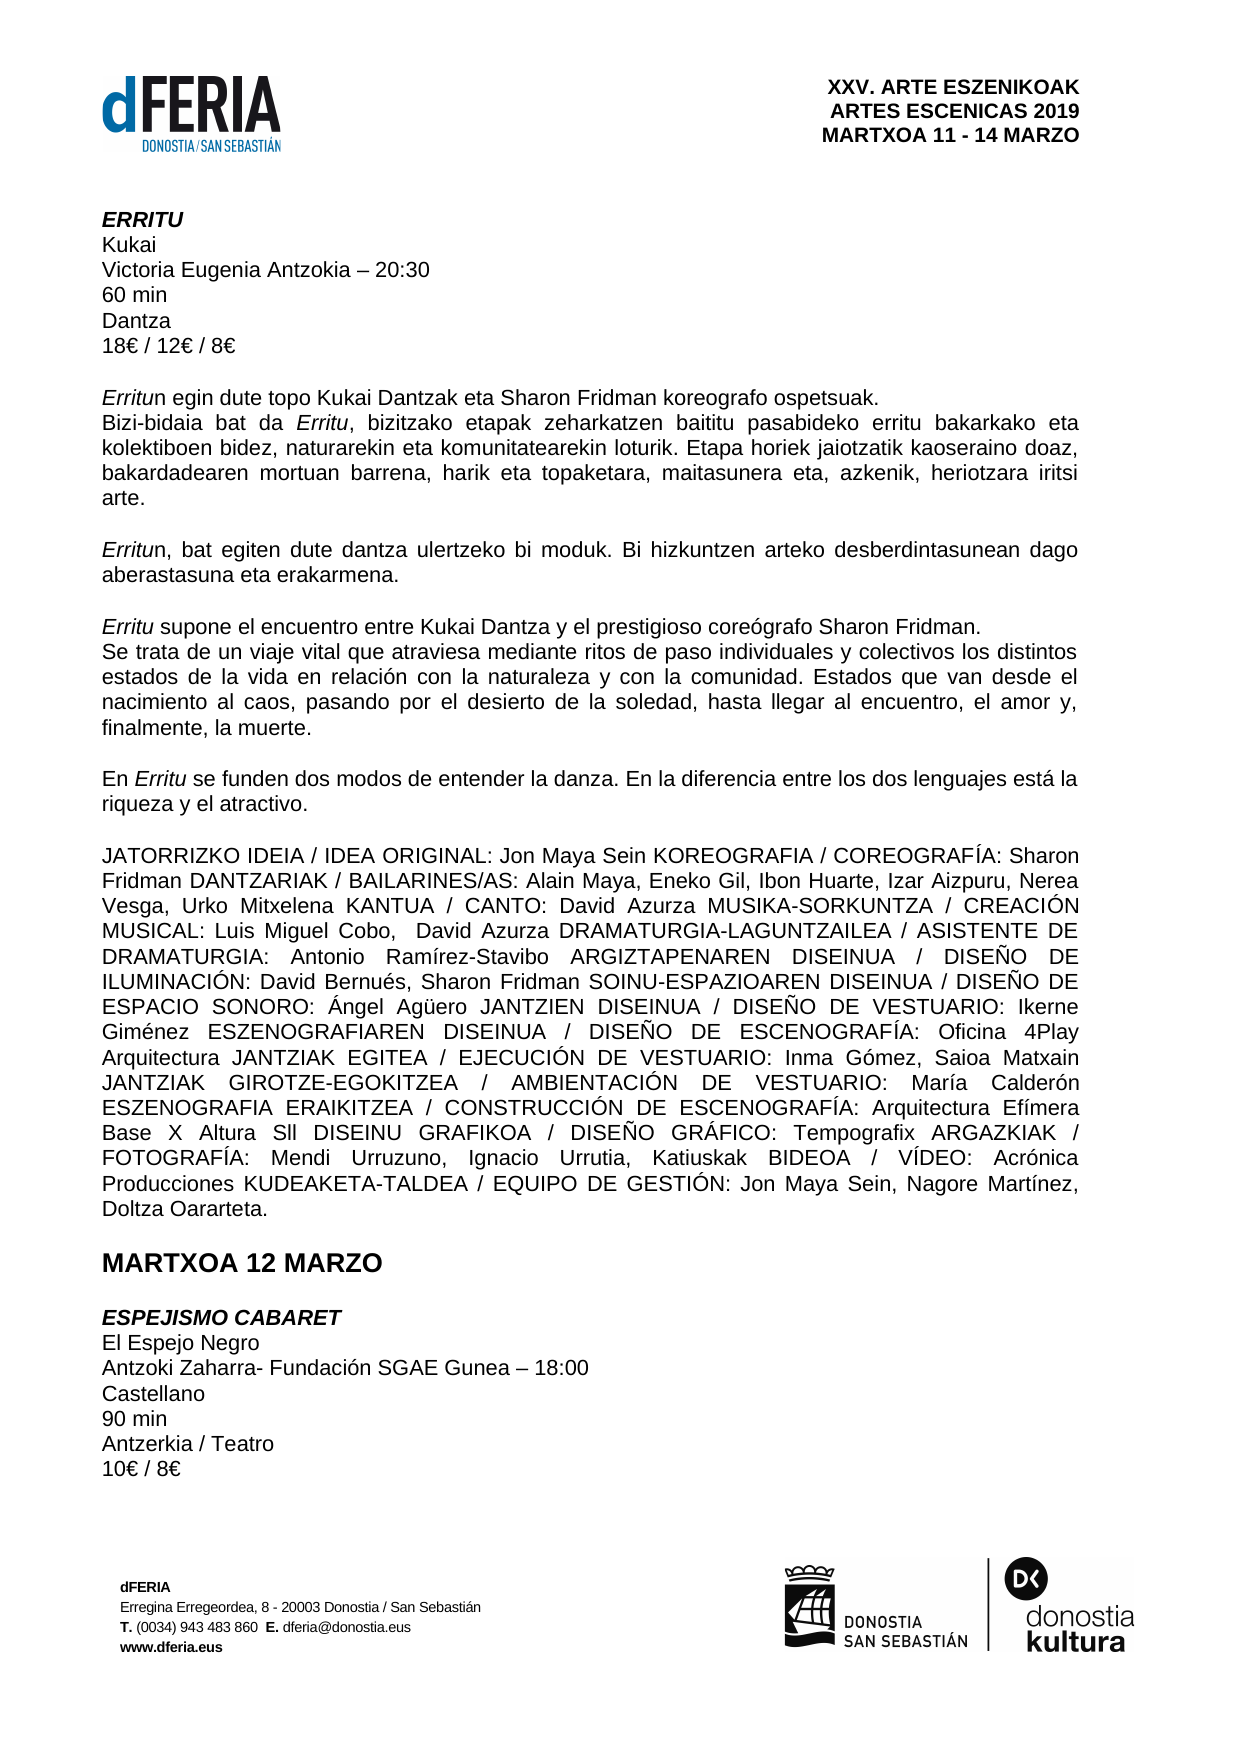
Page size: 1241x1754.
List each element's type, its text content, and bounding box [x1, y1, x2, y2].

text Antzoki Zaharra- Fundación SGAE Gunea – 18:00 [102, 1355, 1080, 1380]
picture [102, 76, 281, 152]
text ESPEJISMO CABARET [102, 1305, 1080, 1330]
text 90 min [102, 1406, 1080, 1431]
text 60 min [102, 282, 1080, 308]
text ERRITU [102, 207, 1080, 232]
text En Erritu se funden dos modos de entender la danza. En la diferencia entre los dos lenguajes está la riqueza y el atractivo. [102, 766, 1080, 816]
text Dantza [102, 308, 1080, 333]
text Antzerkia / Teatro [102, 1431, 1080, 1456]
text Castellano [102, 1380, 1080, 1406]
text Erritun, bat egiten dute dantza ulertzeko bi moduk. Bi hizkuntzen arteko desberdintasunean dago aberastasuna eta erakarmena. [102, 537, 1080, 587]
text 18€ / 12€ / 8€ [102, 333, 1080, 358]
text El Espejo Negro [102, 1330, 1080, 1355]
text JATORRIZKO IDEIA / IDEA ORIGINAL: Jon Maya Sein KOREOGRAFIA / COREOGRAFÍA: Sharon Fridman DANTZARIAK / BAILARINES/AS: Alain Maya, Eneko Gil, Ibon Huarte, Izar Aizpuru, Nerea Vesga, Urko Mitxelena KANTUA / CANTO: David Azurza MUSIKA-SORKUNTZA / CREACIÓN MUSICAL: Luis Miguel Cobo, David Azurza DRAMATURGIA-LAGUNTZAILEA / ASISTENTE DE DRAMATURGIA: Antonio Ramírez-Stavibo ARGIZTAPENAREN DISEINUA / DISEÑO DE ILUMINACIÓN: David Bernués, Sharon Fridman SOINU-ESPAZIOAREN DISEINUA / DISEÑO DE ESPACIO SONORO: Ángel Agüero JANTZIEN DISEINUA / DISEÑO DE VESTUARIO: Ikerne Giménez ESZENOGRAFIAREN DISEINUA / DISEÑO DE ESCENOGRAFÍA: Oficina 4Play Arquitectura JANTZIAK EGITEA / EJECUCIÓN DE VESTUARIO: Inma Gómez, Saioa Matxain JANTZIAK GIROTZE-EGOKITZEA / AMBIENTACIÓN DE VESTUARIO: María Calderón ESZENOGRAFIA ERAIKITZEA / CONSTRUCCIÓN DE ESCENOGRAFÍA: Arquitectura Efímera Base X Altura Sll DISEINU GRAFIKOA / DISEÑO GRÁFICO: Tempografix ARGAZKIAK / FOTOGRAFÍA: Mendi Urruzuno, Ignacio Urrutia, Katiuskak BIDEOA / VÍDEO: Acrónica Producciones KUDEAKETA-TALDEA / EQUIPO DE GESTIÓN: Jon Maya Sein, Nagore Martínez, Doltza Oararteta. [102, 843, 1080, 1221]
text MARTXOA 12 MARZO [102, 1247, 1080, 1278]
text Bizi-bidaia bat da Erritu, bizitzako etapak zeharkatzen baititu pasabideko erritu bakarkako eta kolektiboen bidez, naturarekin eta komunitatearekin loturik. Etapa horiek jaiotzatik kaoseraino doaz, bakardadearen mortuan barrena, harik eta topaketara, maitasunera eta, azkenik, heriotzara iritsi arte. [102, 409, 1080, 510]
text Se trata de un viaje vital que atraviesa mediante ritos de paso individuales y colectivos los distintos estados de la vida en relación con la naturaleza y con la comunidad. Estados que van desde el nacimiento al caos, pasando por el desierto de la soledad, hasta llegar al encuentro, el amor y, finalmente, la muerte. [102, 639, 1080, 739]
picture [784, 1557, 1135, 1652]
text Erritu supone el encuentro entre Kukai Dantza y el prestigioso coreógrafo Sharon Fridman. [102, 613, 1080, 639]
text Erritun egin dute topo Kukai Dantzak eta Sharon Fridman koreografo ospetsuak. [102, 384, 1080, 409]
text 10€ / 8€ [102, 1456, 1080, 1481]
text Victoria Eugenia Antzokia – 20:30 [102, 257, 1080, 282]
text Kukai [102, 232, 1080, 257]
